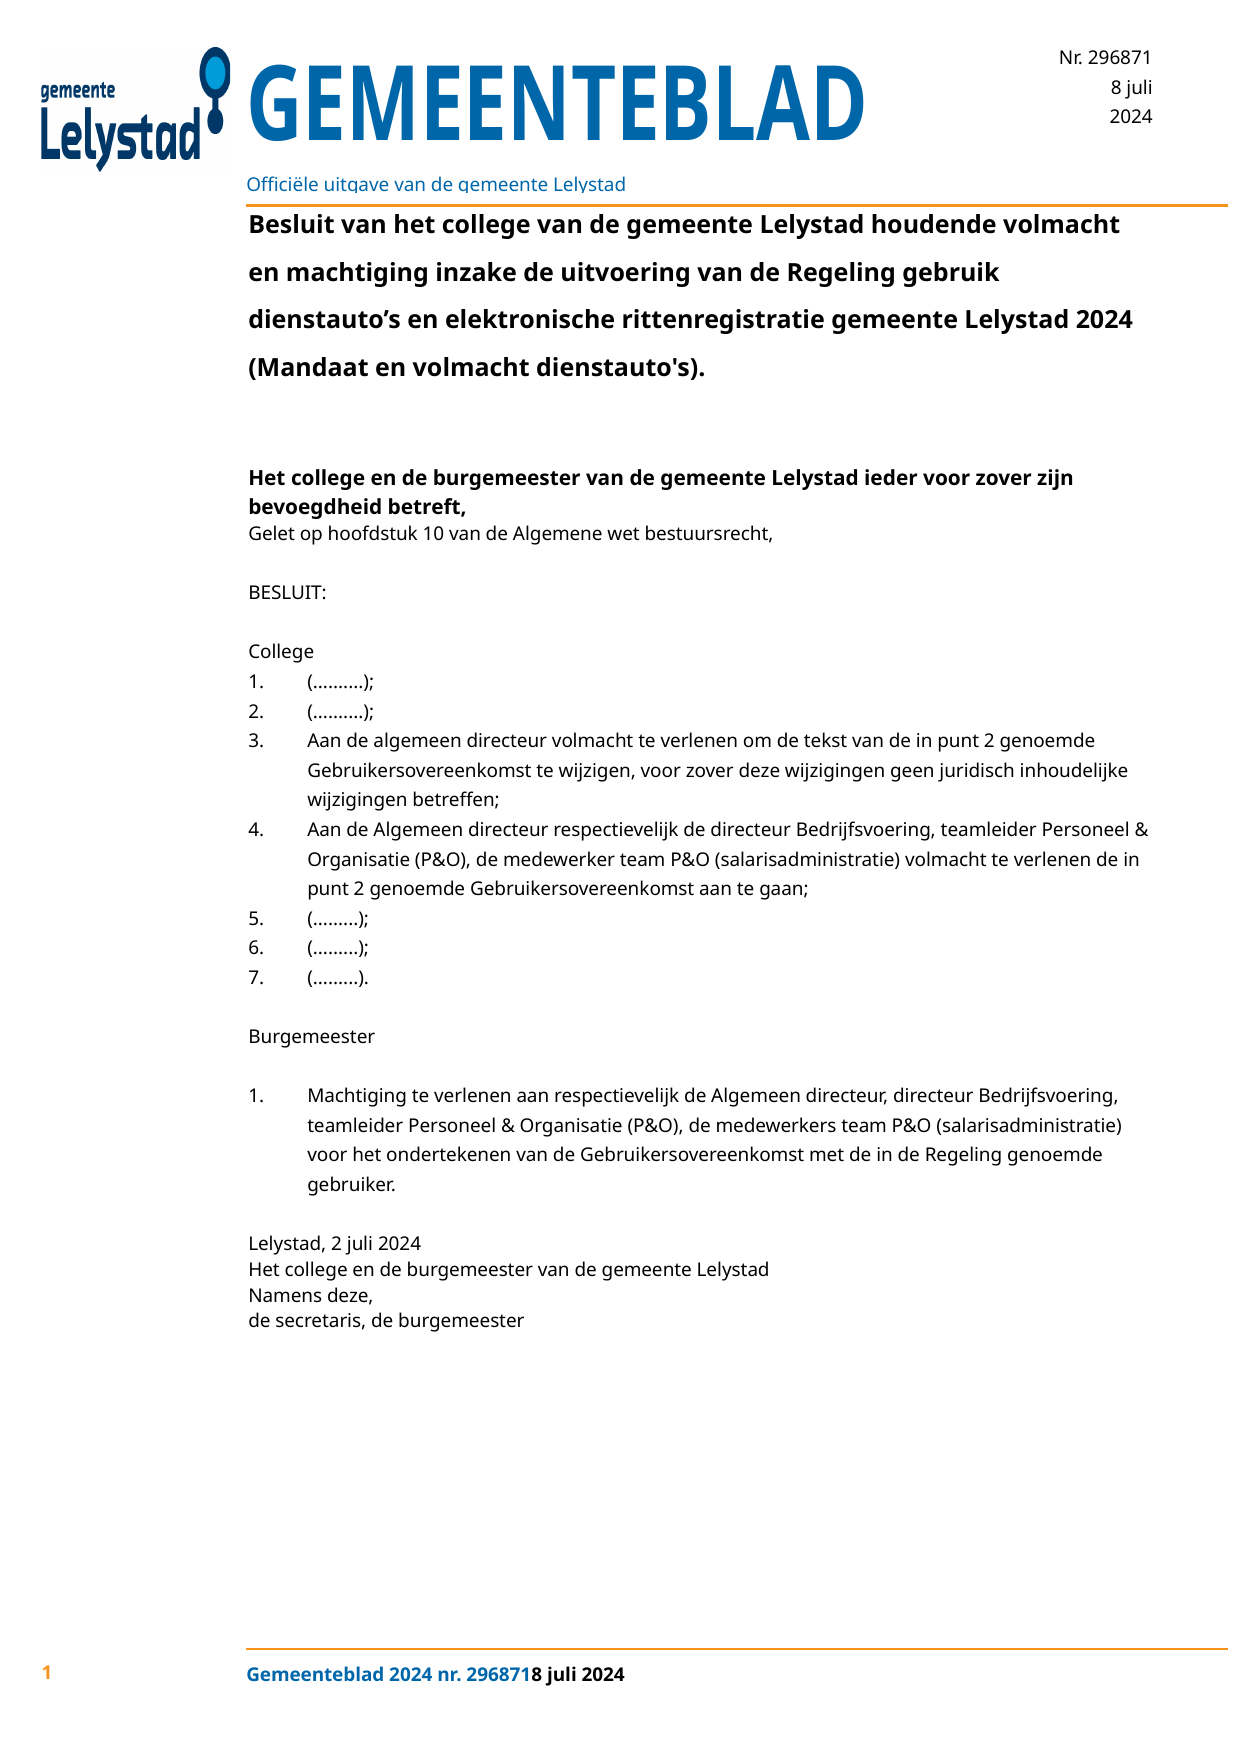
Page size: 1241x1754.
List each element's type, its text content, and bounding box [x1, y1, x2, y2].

list (.........). [248, 964, 1152, 990]
list (..........); [248, 698, 1152, 724]
text Het college en de burgemeester van de gemeente Lelystad [248, 1256, 1152, 1282]
list Aan de Algemeen directeur respectievelijk de directeur Bedrijfsvoering, teamleider Personeel & Organisatie (P&O), de medewerker team P&O (salarisadministratie) volmacht te verlenen de in punt 2 genoemde Gebruikersovereenkomst aan te gaan; [248, 816, 1152, 901]
list (.........); [248, 934, 1152, 960]
text Burgemeester [248, 1023, 1152, 1049]
picture [41, 47, 231, 172]
text BESLUIT: [248, 579, 1152, 605]
text College [248, 639, 1152, 664]
text Besluit van het college van de gemeente Lelystad houdende volmacht en machtiging inzake de uitvoering van de Regeling gebruik dienstauto’s en elektronische rittenregistratie gemeente Lelystad 2024 (Mandaat en volmacht dienstauto's). [248, 207, 1152, 384]
text de secretaris, de burgemeester [248, 1308, 1152, 1333]
list Machtiging te verlenen aan respectievelijk de Algemeen directeur, directeur Bedrijfsvoering, teamleider Personeel & Organisatie (P&O), de medewerkers team P&O (salarisadministratie) voor het ondertekenen van de Gebruikersovereenkomst met de in de Regeling genoemde gebruiker. [248, 1082, 1152, 1197]
text Het college en de burgemeester van de gemeente Lelystad ieder voor zover zijn bevoegdheid betreft, [248, 463, 1152, 520]
text Namens deze, [248, 1282, 1152, 1308]
text Gelet op hoofdstuk 10 van de Algemene wet bestuursrecht, [248, 520, 1152, 546]
list (.........); [248, 905, 1152, 931]
list (..........); [248, 668, 1152, 694]
list Aan de algemeen directeur volmacht te verlenen om de tekst van de in punt 2 genoemde Gebruikersovereenkomst te wijzigen, voor zover deze wijzigingen geen juridisch inhoudelijke wijzigingen betreffen; [248, 727, 1152, 812]
text Lelystad, 2 juli 2024 [248, 1230, 1152, 1256]
